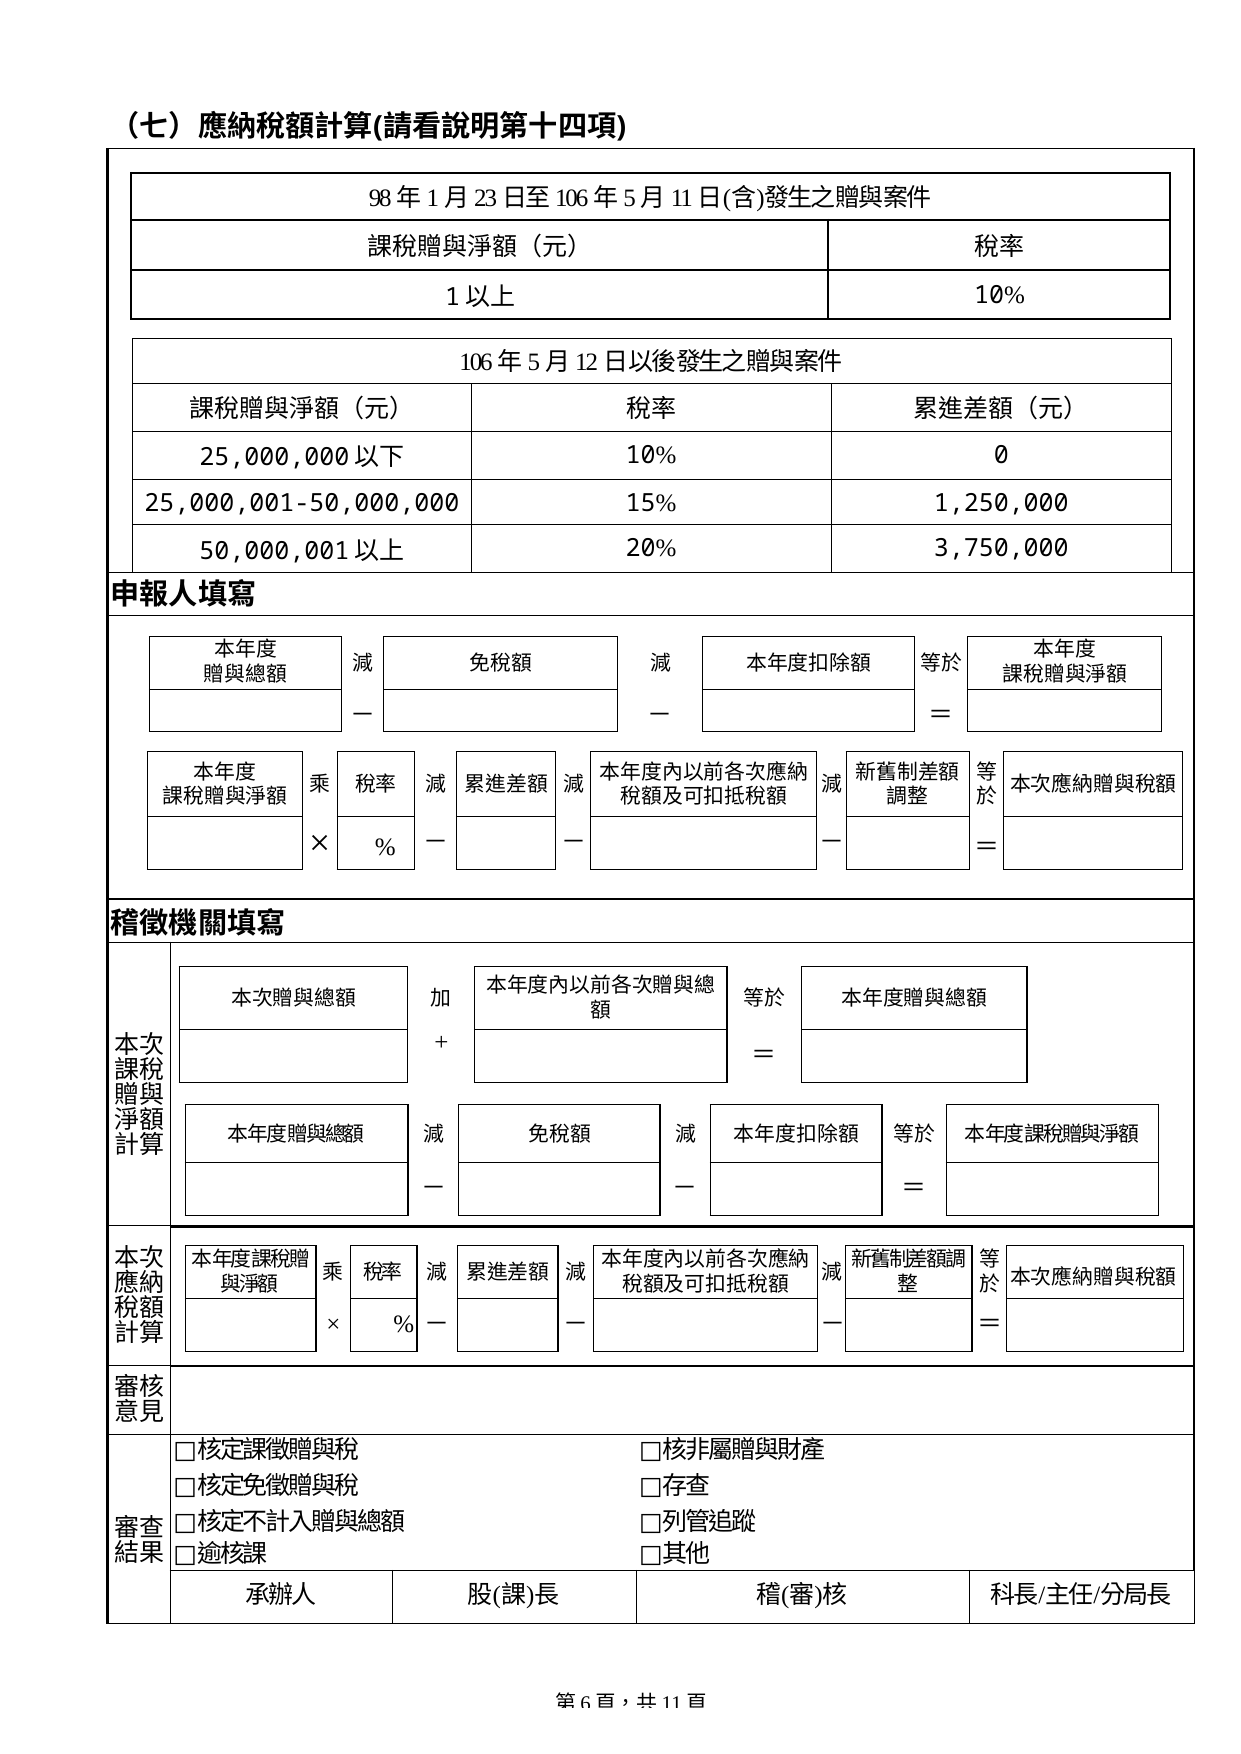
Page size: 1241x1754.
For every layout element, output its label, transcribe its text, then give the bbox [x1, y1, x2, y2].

table_cell － [618, 689, 702, 731]
table_cell 本次應納贈與稅額 [1004, 752, 1182, 816]
table_cell □核定不計入贈與總額 [171, 1505, 636, 1540]
table_cell 1以上 [132, 271, 827, 318]
table_header 等於 [728, 966, 801, 1028]
table_header 本年度贈與總額 [186, 1105, 407, 1162]
table_header 本年度課稅贈與淨額 [186, 1246, 315, 1298]
table_cell － [415, 816, 456, 869]
table_cell □核定課徵贈與稅 [171, 1435, 636, 1469]
table_header 106年5月12日以後發生之贈與案件 [133, 339, 1171, 383]
table_cell － [418, 1298, 457, 1351]
table_cell 承辦人 [171, 1571, 392, 1623]
table_cell % [351, 1299, 416, 1351]
table_header 本次應納贈與稅額 [1007, 1246, 1183, 1298]
table_cell [173, 1162, 185, 1215]
table_header 本年度內以前各次應納稅額及可扣抵稅額 [594, 1246, 817, 1298]
table_header 減 [409, 1104, 458, 1162]
table_cell [711, 1163, 881, 1215]
table_header 新舊制差額調整 [846, 1246, 971, 1298]
table_header 減 [661, 1104, 710, 1162]
table_cell 本次課稅贈與淨額計算 [109, 943, 170, 1225]
table_cell 課稅贈與淨額（元） [132, 221, 827, 268]
table_cell □逾核課 [171, 1540, 636, 1570]
table_cell [458, 1299, 557, 1351]
table_cell 稅率 [829, 221, 1169, 268]
table_cell 累進差額（元） [832, 384, 1171, 431]
table_header 本年度贈與總額 [802, 967, 1026, 1028]
table_cell [186, 1163, 407, 1215]
table_cell 稅率 [472, 384, 831, 431]
table_header 等於 [915, 636, 967, 689]
table_cell 10% [472, 432, 831, 479]
table_cell [186, 1299, 315, 1351]
table_cell 稅率 [338, 752, 414, 816]
table_cell ＝ [915, 689, 967, 731]
table_cell [171, 1228, 1193, 1364]
table_cell % [338, 817, 414, 869]
table_header （七）應納稅額計算(請看說明第十四項) [108, 106, 1194, 148]
table_cell [475, 1030, 726, 1082]
table_cell 本次應納稅額計算 [109, 1226, 170, 1364]
table_cell [594, 1299, 817, 1351]
table_header [112, 636, 149, 689]
table_cell □核非屬贈與財產 [636, 1435, 1193, 1469]
table_cell [457, 817, 555, 869]
table_cell □核定免徵贈與稅 [171, 1469, 636, 1504]
table_cell 減 [817, 751, 846, 816]
table_header 本年度扣除額 [703, 637, 914, 689]
table_cell 乘 [303, 751, 337, 816]
table_cell － [559, 1298, 593, 1351]
table_cell [171, 943, 1193, 958]
table_cell [109, 751, 147, 816]
table_cell [846, 1299, 971, 1351]
table_cell － [342, 689, 383, 731]
table_cell 1,250,000 [832, 480, 1171, 524]
table_cell [1028, 1029, 1107, 1082]
table_header 免稅額 [384, 637, 617, 689]
table_cell 25,000,001-50,000,000 [133, 480, 471, 524]
table_header 乘 [317, 1245, 350, 1298]
table_cell [847, 817, 969, 869]
table_cell × [303, 816, 337, 869]
table_cell [1007, 1299, 1183, 1351]
table_cell 50,000,001以上 [133, 525, 471, 572]
table_cell + [408, 1029, 474, 1082]
table_cell 審核意見 [109, 1366, 170, 1434]
table_header [1162, 636, 1182, 689]
table_cell [171, 1104, 1193, 1225]
table_cell [112, 689, 149, 731]
table_cell [802, 1030, 1026, 1082]
table_cell × [317, 1298, 350, 1351]
table_cell □存查 [636, 1469, 1193, 1504]
table_cell ＝ [883, 1162, 946, 1215]
table_header 減 [618, 636, 702, 689]
table_cell － [409, 1162, 458, 1215]
table_cell 本年度 課稅贈與淨額 [148, 752, 302, 816]
table_cell [459, 1163, 659, 1215]
table_cell 減 [415, 751, 456, 816]
table_cell ＝ [973, 1298, 1006, 1351]
table_cell [171, 1367, 1193, 1434]
table_cell － [661, 1162, 710, 1215]
table_cell 20% [472, 525, 831, 572]
table_cell 課稅贈與淨額（元） [133, 384, 471, 431]
table_cell 稽(審)核 [637, 1571, 969, 1623]
table_cell [171, 958, 1193, 1089]
table_cell 等於 [970, 751, 1003, 816]
table_cell □列管追蹤 [636, 1505, 1193, 1540]
table_header [174, 1245, 185, 1351]
table_cell 新舊制差額調整 [847, 752, 969, 816]
table_header 本年度扣除額 [711, 1105, 881, 1162]
table_cell 科長/主任/分局長 [970, 1571, 1194, 1623]
table_cell 15% [472, 480, 831, 524]
table_cell [171, 1089, 1193, 1103]
table_cell 減 [556, 751, 590, 816]
table_header [173, 1104, 185, 1162]
table_header 減 [818, 1245, 845, 1298]
table_header 減 [342, 636, 383, 689]
table_header 98年1月23日至106年5月11日(含)發生之贈與案件 [132, 174, 1169, 219]
table_cell [703, 690, 914, 731]
table_header 本年度 課稅贈與淨額 [968, 637, 1161, 689]
table_cell 25,000,000以下 [133, 432, 471, 479]
table_cell [109, 816, 147, 869]
table_cell [1162, 689, 1182, 731]
table_cell [109, 149, 1193, 572]
table_cell [384, 690, 617, 731]
table_cell 審查結果 [109, 1435, 170, 1623]
table_cell ＝ [728, 1029, 801, 1082]
table_header 本年度 贈與總額 [150, 637, 341, 689]
table_cell ＝ [970, 816, 1003, 869]
table_cell [109, 869, 1193, 898]
table_cell [1183, 816, 1193, 869]
table_cell [180, 1030, 407, 1082]
table_cell 累進差額 [457, 752, 555, 816]
table_header 等於 [973, 1245, 1006, 1298]
table_cell 0 [832, 432, 1171, 479]
table_cell □其他 [636, 1540, 1193, 1570]
table_cell 10% [829, 271, 1169, 318]
table_cell 3,750,000 [832, 525, 1171, 572]
table_header 本次贈與總額 [180, 967, 407, 1028]
table_cell － [556, 816, 590, 869]
table_cell [1183, 751, 1193, 816]
table_header 本年度內以前各次贈與總額 [475, 967, 726, 1028]
table_header 加 [408, 966, 474, 1028]
table_header 等於 [883, 1104, 946, 1162]
table_header 本年度課稅贈與淨額 [947, 1105, 1158, 1162]
table_header 免稅額 [459, 1105, 659, 1162]
table_cell 本年度內以前各次應納稅額及可扣抵稅額 [591, 752, 816, 816]
table_cell [591, 817, 816, 869]
table_cell 稽徵機關填寫 [109, 900, 1193, 942]
table_cell [1004, 817, 1182, 869]
table_cell － [817, 816, 846, 869]
table_cell － [818, 1298, 845, 1351]
table_header 累進差額 [458, 1246, 557, 1298]
table_cell 申報人填寫 [109, 573, 1193, 615]
table_cell [148, 817, 302, 869]
table_cell [968, 690, 1161, 731]
table_cell [947, 1163, 1158, 1215]
table_cell [109, 616, 1193, 751]
table_header [1028, 966, 1107, 1028]
table_cell [150, 690, 341, 731]
table_header 減 [418, 1245, 457, 1298]
table_header 減 [559, 1245, 593, 1298]
table_cell 股(課)長 [393, 1571, 636, 1623]
table_header 稅率 [351, 1246, 416, 1298]
